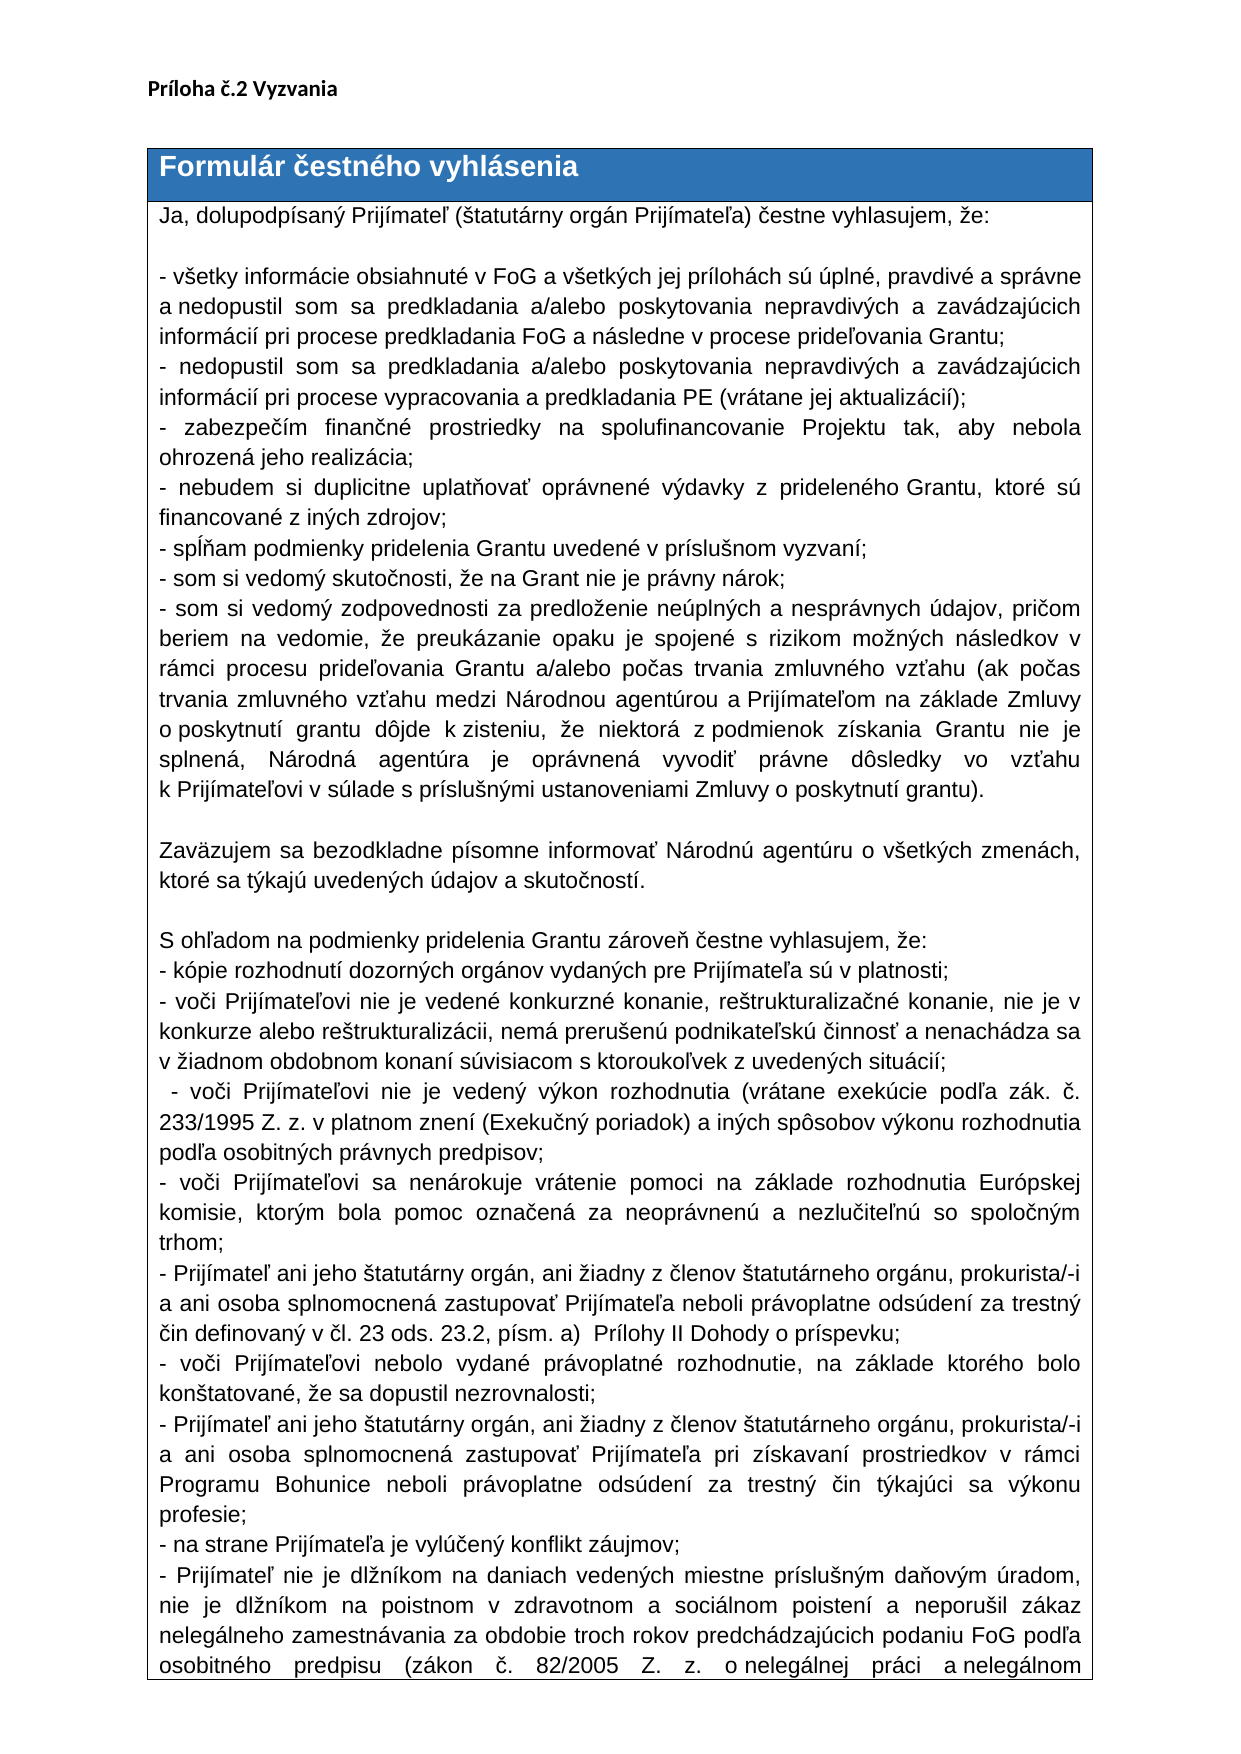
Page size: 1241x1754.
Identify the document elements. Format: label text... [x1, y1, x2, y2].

table_header Formulár čestného vyhlásenia [148, 149, 1092, 201]
table_cell Ja, dolupodpísaný Prijímateľ (štatutárny orgán Prijímateľa) čestne vyhlasujem, že: - všetky informácie obsiahnuté v FoG a všetkých jej prílohách sú úplné, pravdivé a správne a nedopustil som sa predkladania a/alebo poskytovania nepravdivých a zavádzajúcich informácií pri procese predkladania FoG a následne v procese prideľovania Grantu; - nedopustil som sa predkladania a/alebo poskytovania nepravdivých a zavádzajúcich informácií pri procese vypracovania a predkladania PE (vrátane jej aktualizácií); - zabezpečím finančné prostriedky na spolufinancovanie Projektu tak, aby nebola ohrozená jeho realizácia; - nebudem si duplicitne uplatňovať oprávnené výdavky z prideleného Grantu, ktoré sú financované z iných zdrojov; - spĺňam podmienky pridelenia Grantu uvedené v príslušnom vyzvaní; - som si vedomý skutočnosti, že na Grant nie je právny nárok; - som si vedomý zodpovednosti za predloženie neúplných a nesprávnych údajov, pričom beriem na vedomie, že preukázanie opaku je spojené s rizikom možných následkov v rámci procesu prideľovania Grantu a/alebo počas trvania zmluvného vzťahu (ak počas trvania zmluvného vzťahu medzi Národnou agentúrou a Prijímateľom na základe Zmluvy o poskytnutí grantu dôjde k zisteniu, že niektorá z podmienok získania Grantu nie je splnená, Národná agentúra je oprávnená vyvodiť právne dôsledky vo vzťahu k Prijímateľovi v súlade s príslušnými ustanoveniami Zmluvy o poskytnutí grantu). Zaväzujem sa bezodkladne písomne informovať Národnú agentúru o všetkých zmenách, ktoré sa týkajú uvedených údajov a skutočností. S ohľadom na podmienky pridelenia Grantu zároveň čestne vyhlasujem, že: - kópie rozhodnutí dozorných orgánov vydaných pre Prijímateľa sú v platnosti; - voči Prijímateľovi nie je vedené konkurzné konanie, reštrukturalizačné konanie, nie je v konkurze alebo reštrukturalizácii, nemá prerušenú podnikateľskú činnosť a nenachádza sa v žiadnom obdobnom konaní súvisiacom s ktoroukoľvek z uvedených situácií; - voči Prijímateľovi nie je vedený výkon rozhodnutia (vrátane exekúcie podľa zák. č. 233/1995 Z. z. v platnom znení (Exekučný poriadok) a iných spôsobov výkonu rozhodnutia podľa osobitných právnych predpisov; - voči Prijímateľovi sa nenárokuje vrátenie pomoci na základe rozhodnutia Európskej komisie, ktorým bola pomoc označená za neoprávnenú a nezlučiteľnú so spoločným trhom; - Prijímateľ ani jeho štatutárny orgán, ani žiadny z členov štatutárneho orgánu, prokurista/-i a ani osoba splnomocnená zastupovať Prijímateľa neboli právoplatne odsúdení za trestný čin definovaný v čl. 23 ods. 23.2, písm. a) Prílohy II Dohody o príspevku; - voči Prijímateľovi nebolo vydané právoplatné rozhodnutie, na základe ktorého bolo konštatované, že sa dopustil nezrovnalosti; - Prijímateľ ani jeho štatutárny orgán, ani žiadny z členov štatutárneho orgánu, prokurista/-i a ani osoba splnomocnená zastupovať Prijímateľa pri získavaní prostriedkov v rámci Programu Bohunice neboli právoplatne odsúdení za trestný čin týkajúci sa výkonu profesie; - na strane Prijímateľa je vylúčený konflikt záujmov; - Prijímateľ nie je dlžníkom na daniach vedených miestne príslušným daňovým úradom, nie je dlžníkom na poistnom v zdravotnom a sociálnom poistení a neporušil zákaz nelegálneho zamestnávania za obdobie troch rokov predchádzajúcich podaniu FoG podľa osobitného predpisu (zákon č. 82/2005 Z. z. o nelegálnej práci a nelegálnom [148, 202, 1092, 1678]
